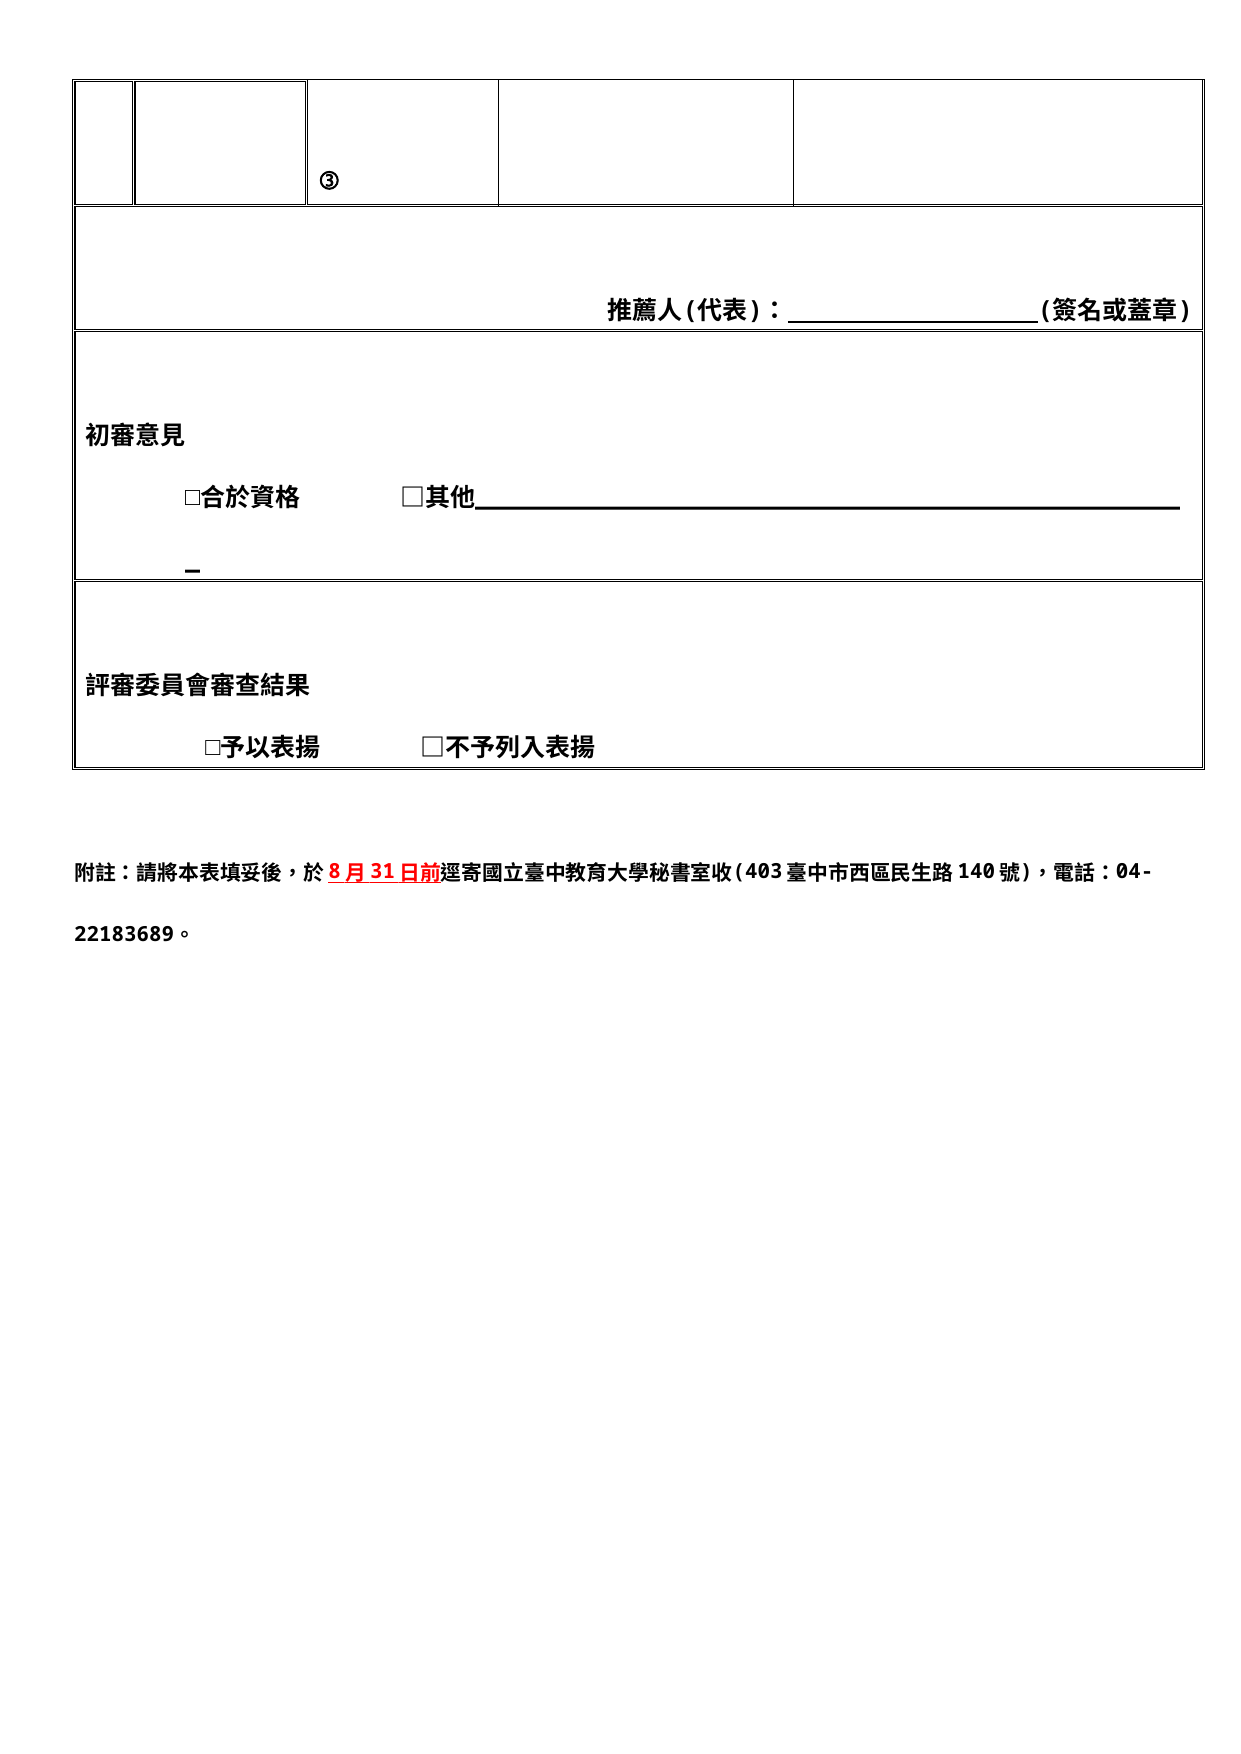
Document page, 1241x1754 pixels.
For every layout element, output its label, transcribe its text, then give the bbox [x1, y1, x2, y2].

table_cell 評審委員會審查結果 □予以表揚 □不予列入表揚 [76, 582, 1202, 767]
table_cell [499, 80, 793, 204]
text 附註：請將本表填妥後，於8月31日前逕寄國立臺中教育大學秘書室收(403臺中市西區民生路140號)，電話：04-22183689。 [74, 829, 1181, 954]
table_cell [136, 82, 305, 204]
table_cell [794, 80, 1202, 204]
table_cell  [308, 80, 498, 204]
table_cell 推薦人(代表)： (簽名或蓋章) [76, 207, 1202, 329]
table_cell [76, 82, 132, 204]
table_cell 初審意見 □合於資格 □其他________________________________________________ [76, 332, 1202, 579]
